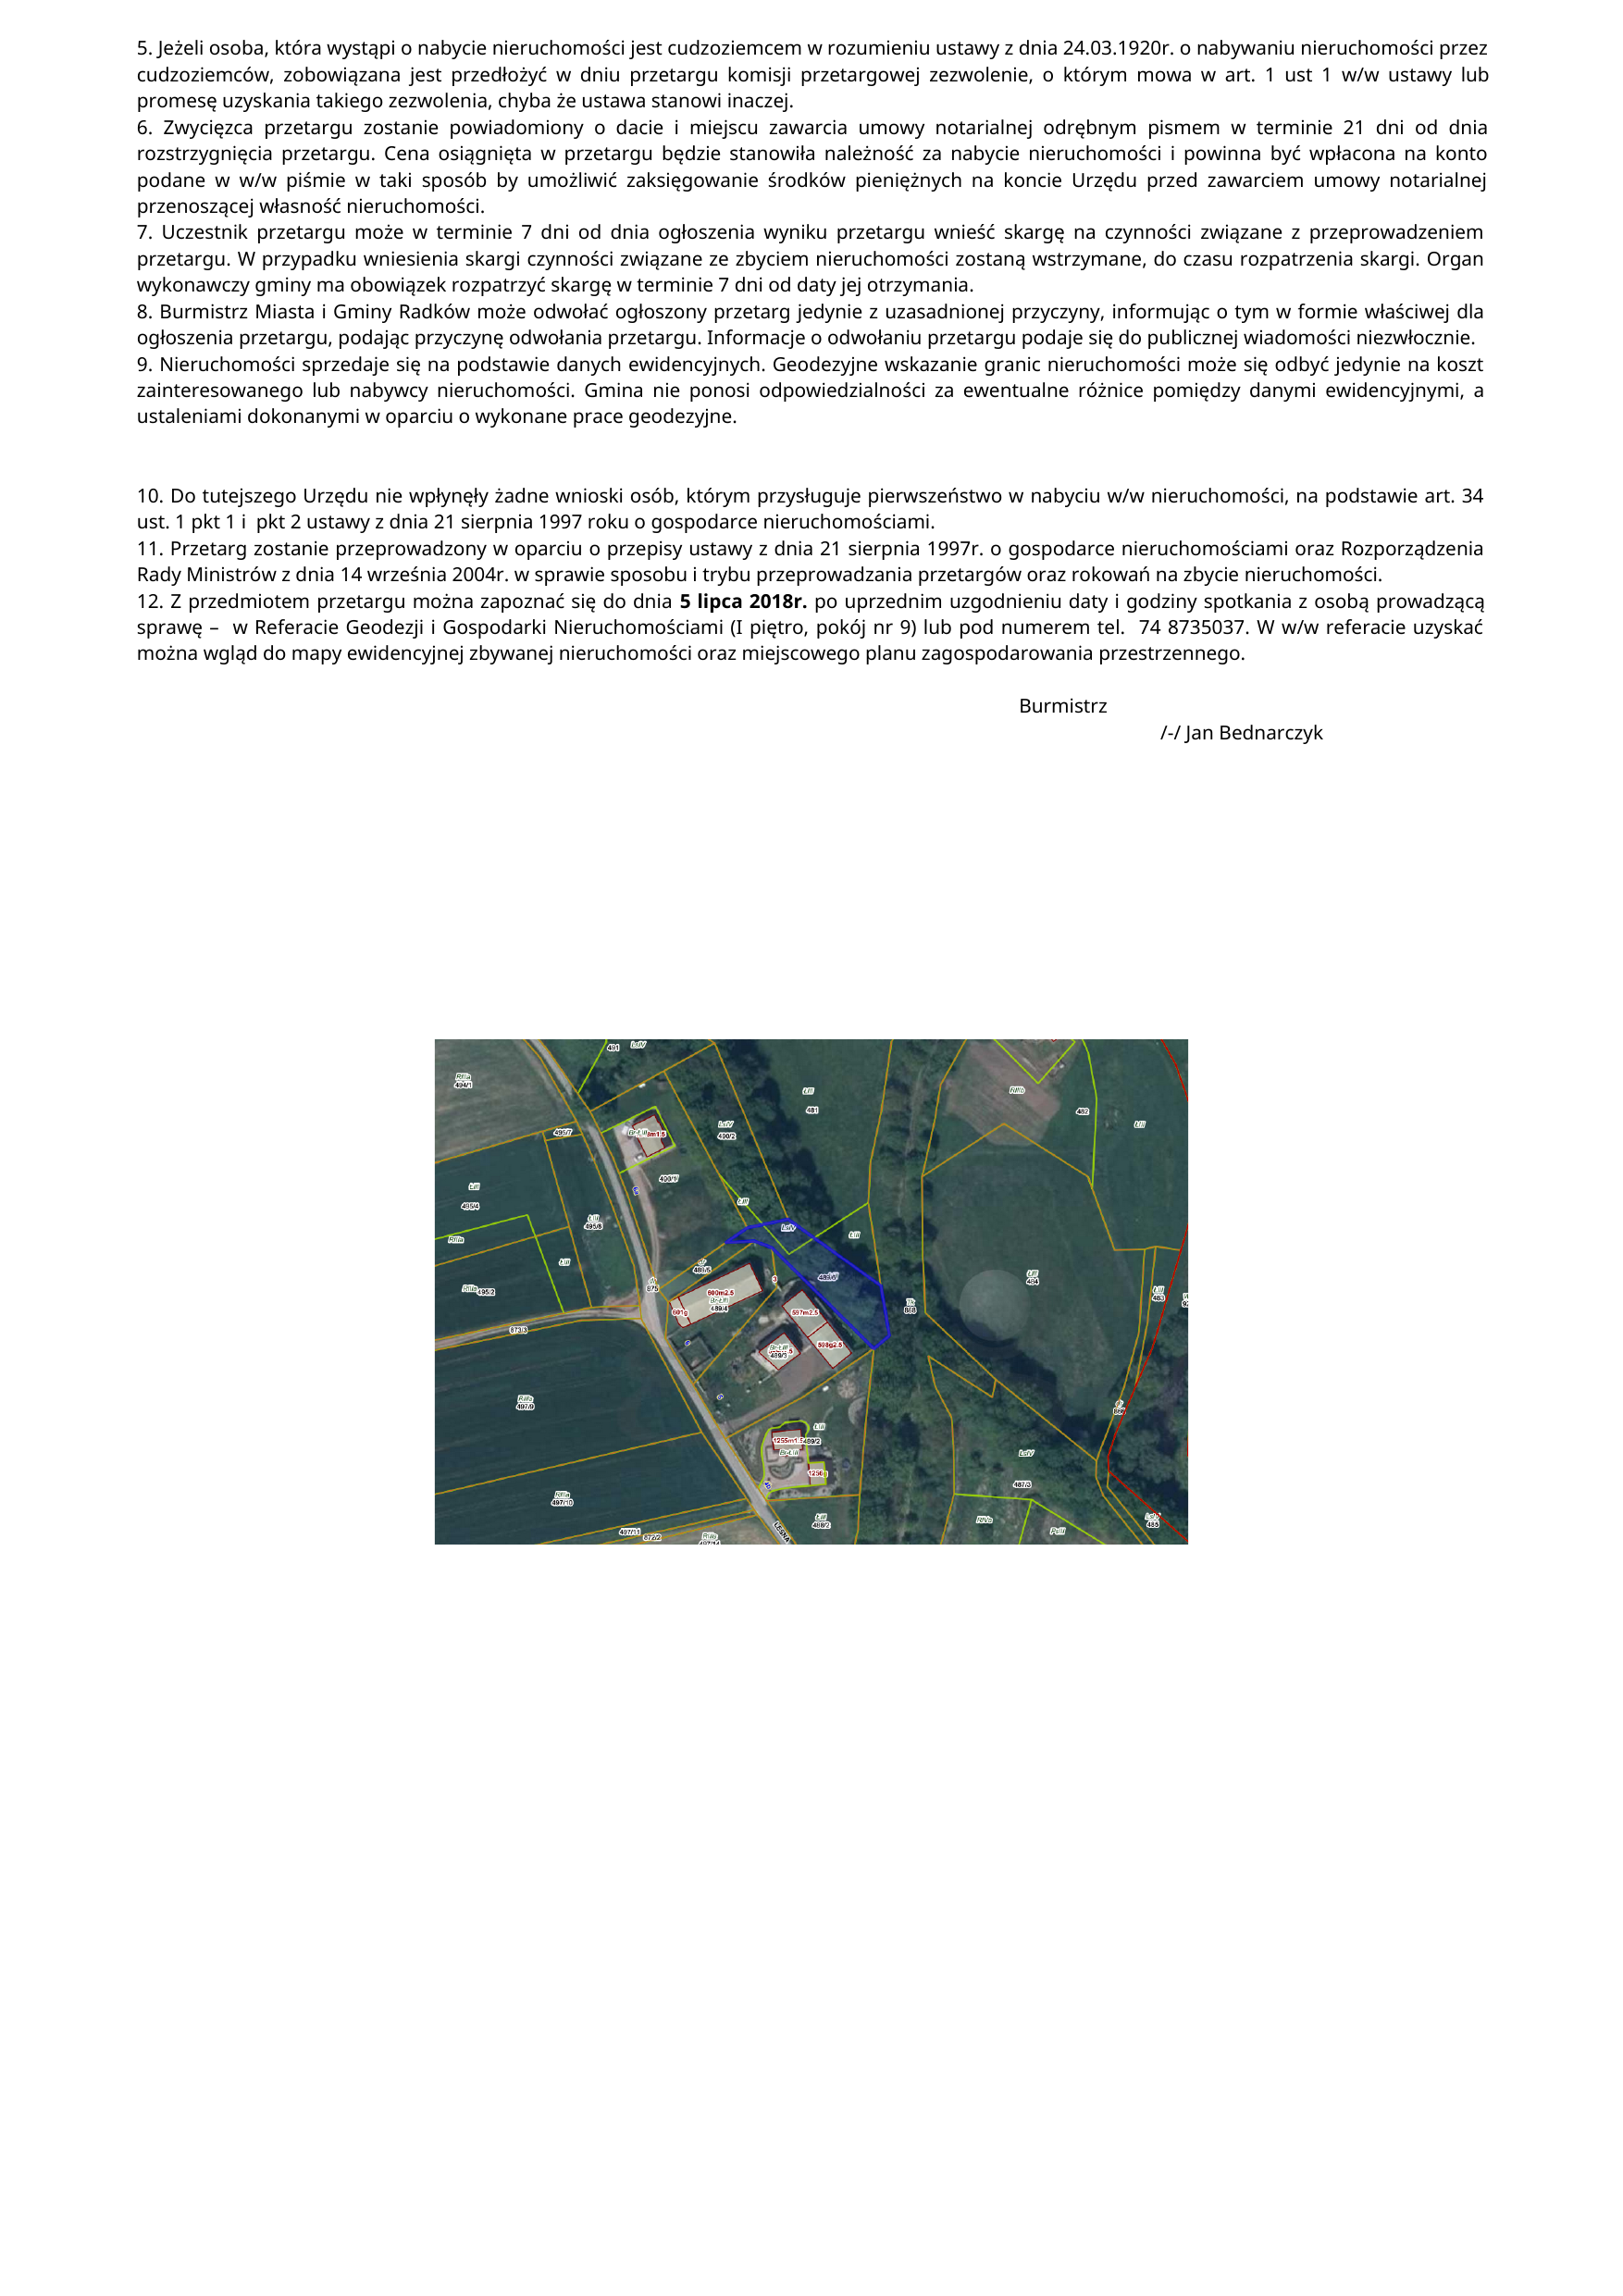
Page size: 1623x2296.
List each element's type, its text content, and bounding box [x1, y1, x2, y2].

text 6. Zwycięzca przetargu zostanie powiadomiony o dacie i miejscu zawarcia umowy notarialnej odrębnym pismem w terminie 21 dni od dnia rozstrzygnięcia przetargu. Cena osiągnięta w przetargu będzie stanowiła należność za nabycie nieruchomości i powinna być wpłacona na konto podane w w/w piśmie w taki sposób by umożliwić zaksięgowanie środków pieniężnych na koncie Urzędu przed zawarciem umowy notarialnej przenoszącej własność nieruchomości. [137, 114, 1490, 219]
text 5. Jeżeli osoba, która wystąpi o nabycie nieruchomości jest cudzoziemcem w rozumieniu ustawy z dnia 24.03.1920r. o nabywaniu nieruchomości przez cudzoziemców, zobowiązana jest przedłożyć w dniu przetargu komisji przetargowej zezwolenie, o którym mowa w art. 1 ust 1 w/w ustawy lub promesę uzyskania takiego zezwolenia, chyba że ustawa stanowi inaczej. [137, 34, 1490, 114]
text /-/ Jan Bednarczyk [137, 719, 1486, 745]
text 11. Przetarg zostanie przeprowadzony w oparciu o przepisy ustawy z dnia 21 sierpnia 1997r. o gospodarce nieruchomościami oraz Rozporządzenia Rady Ministrów z dnia 14 września 2004r. w sprawie sposobu i trybu przeprowadzania przetargów oraz rokowań na zbycie nieruchomości. [137, 535, 1486, 588]
text 9. Nieruchomości sprzedaje się na podstawie danych ewidencyjnych. Geodezyjne wskazanie granic nieruchomości może się odbyć jedynie na koszt zainteresowanego lub nabywcy nieruchomości. Gmina nie ponosi odpowiedzialności za ewentualne różnice pomiędzy danymi ewidencyjnymi, a ustaleniami dokonanymi w oparciu o wykonane prace geodezyjne. [137, 351, 1486, 429]
picture [434, 1039, 1189, 1545]
text 7. Uczestnik przetargu może w terminie 7 dni od dnia ogłoszenia wyniku przetargu wnieść skargę na czynności związane z przeprowadzeniem przetargu. W przypadku wniesienia skargi czynności związane ze zbyciem nieruchomości zostaną wstrzymane, do czasu rozpatrzenia skargi. Organ wykonawczy gminy ma obowiązek rozpatrzyć skargę w terminie 7 dni od daty jej otrzymania. [137, 219, 1486, 298]
text 10. Do tutejszego Urzędu nie wpłynęły żadne wnioski osób, którym przysługuje pierwszeństwo w nabyciu w/w nieruchomości, na podstawie art. 34 ust. 1 pkt 1 i pkt 2 ustawy z dnia 21 sierpnia 1997 roku o gospodarce nieruchomościami. [137, 482, 1486, 535]
text 8. Burmistrz Miasta i Gminy Radków może odwołać ogłoszony przetarg jedynie z uzasadnionej przyczyny, informując o tym w formie właściwej dla ogłoszenia przetargu, podając przyczynę odwołania przetargu. Informacje o odwołaniu przetargu podaje się do publicznej wiadomości niezwłocznie. [137, 298, 1486, 351]
text Burmistrz [137, 692, 1486, 719]
text 12. Z przedmiotem przetargu można zapoznać się do dnia 5 lipca 2018r. po uprzednim uzgodnieniu daty i godziny spotkania z osobą prowadzącą sprawę – w Referacie Geodezji i Gospodarki Nieruchomościami (I piętro, pokój nr 9) lub pod numerem tel. 74 8735037. W w/w referacie uzyskać można wgląd do mapy ewidencyjnej zbywanej nieruchomości oraz miejscowego planu zagospodarowania przestrzennego. [137, 588, 1486, 666]
